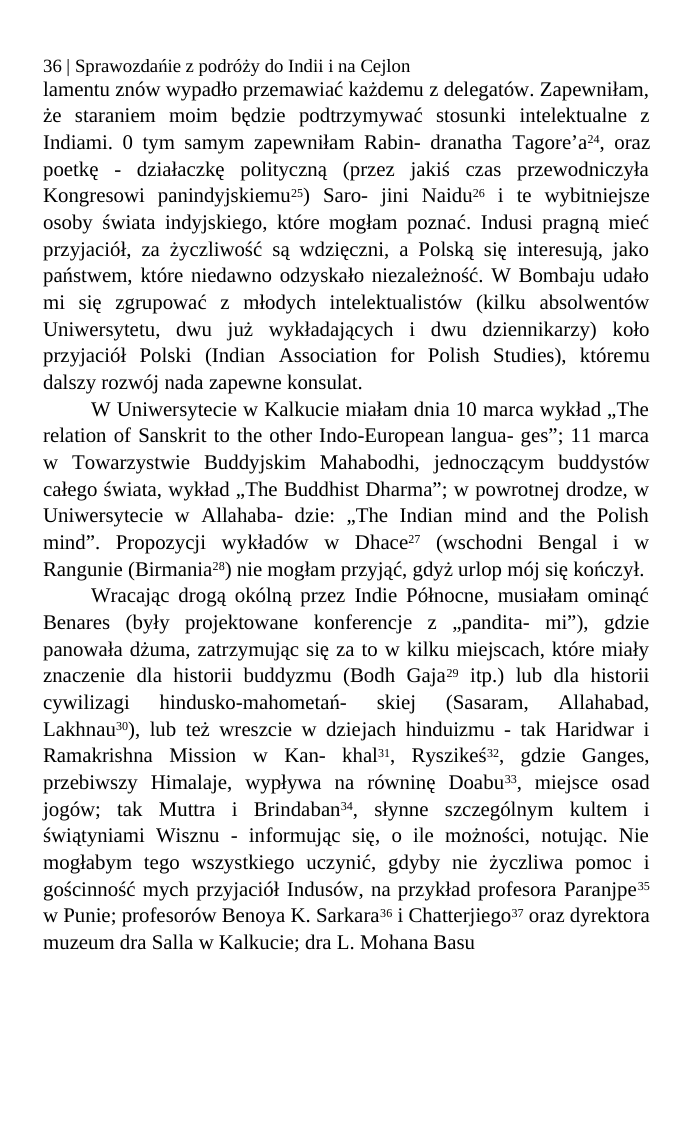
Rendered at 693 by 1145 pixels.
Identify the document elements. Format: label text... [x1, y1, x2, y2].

text W Uniwersytecie w Kalkucie miałam dnia 10 marca wykład „The relation of Sanskrit to the other Indo-European langua- ges”; 11 marca w Towarzystwie Buddyjskim Mahabodhi, jedno­czącym buddystów całego świata, wykład „The Buddhist Dharma”; w powrotnej drodze, w Uniwersytecie w Allahaba- dzie: „The Indian mind and the Polish mind”. Propozycji wy­kładów w Dhace27 (wschodni Bengal i w Rangunie (Birmania28) nie mogłam przyjąć, gdyż urlop mój się kończył. [43, 397, 650, 581]
text 36 | Sprawozdańie z podróży do Indii i na Cejlon [43, 55, 650, 77]
text Wracając drogą okólną przez Indie Północne, musiałam ominąć Benares (były projektowane konferencje z „pandita- mi”), gdzie panowała dżuma, zatrzymując się za to w kilku miejscach, które miały znaczenie dla historii buddyzmu (Bodh Gaja29 itp.) lub dla historii cywilizagi hindusko-mahometań- skiej (Sasaram, Allahabad, Lakhnau30), lub też wreszcie w dzie­jach hinduizmu - tak Haridwar i Ramakrishna Mission w Kan- khal31, Ryszikeś32, gdzie Ganges, przebiwszy Himalaje, wypływa na równinę Doabu33, miejsce osad jogów; tak Muttra i Brinda­ban34, słynne szczególnym kultem i świątyniami Wisznu - in­formując się, o ile możności, notując. Nie mogłabym tego wszystkiego uczynić, gdyby nie życzliwa pomoc i gościnność mych przyjaciół Indusów, na przykład profesora Paranjpe35 w Punie; profesorów Benoya K. Sarkara36 i Chatterjiego37 oraz dyrektora muzeum dra Salla w Kalkucie; dra L. Mohana Basu [43, 583, 650, 954]
text lamentu znów wypadło przemawiać każdemu z delegatów. Zapewniłam, że staraniem moim będzie podtrzymywać stosun­ki intelektualne z Indiami. 0 tym samym zapewniłam Rabin- dranatha Tagore’a24, oraz poetkę - działaczkę polityczną (przez jakiś czas przewodniczyła Kongresowi panindyjskiemu25) Saro- jini Naidu26 i te wybitniejsze osoby świata indyjskiego, które mogłam poznać. Indusi pragną mieć przyjaciół, za życzliwość są wdzięczni, a Polską się interesują, jako państwem, które niedawno odzyskało niezależność. W Bombaju udało mi się zgrupować z młodych intelektualistów (kilku absolwentów Uniwersytetu, dwu już wykładających i dwu dziennikarzy) koło przyjaciół Polski (Indian Association for Polish Studies), które­mu dalszy rozwój nada zapewne konsulat. [43, 77, 650, 394]
